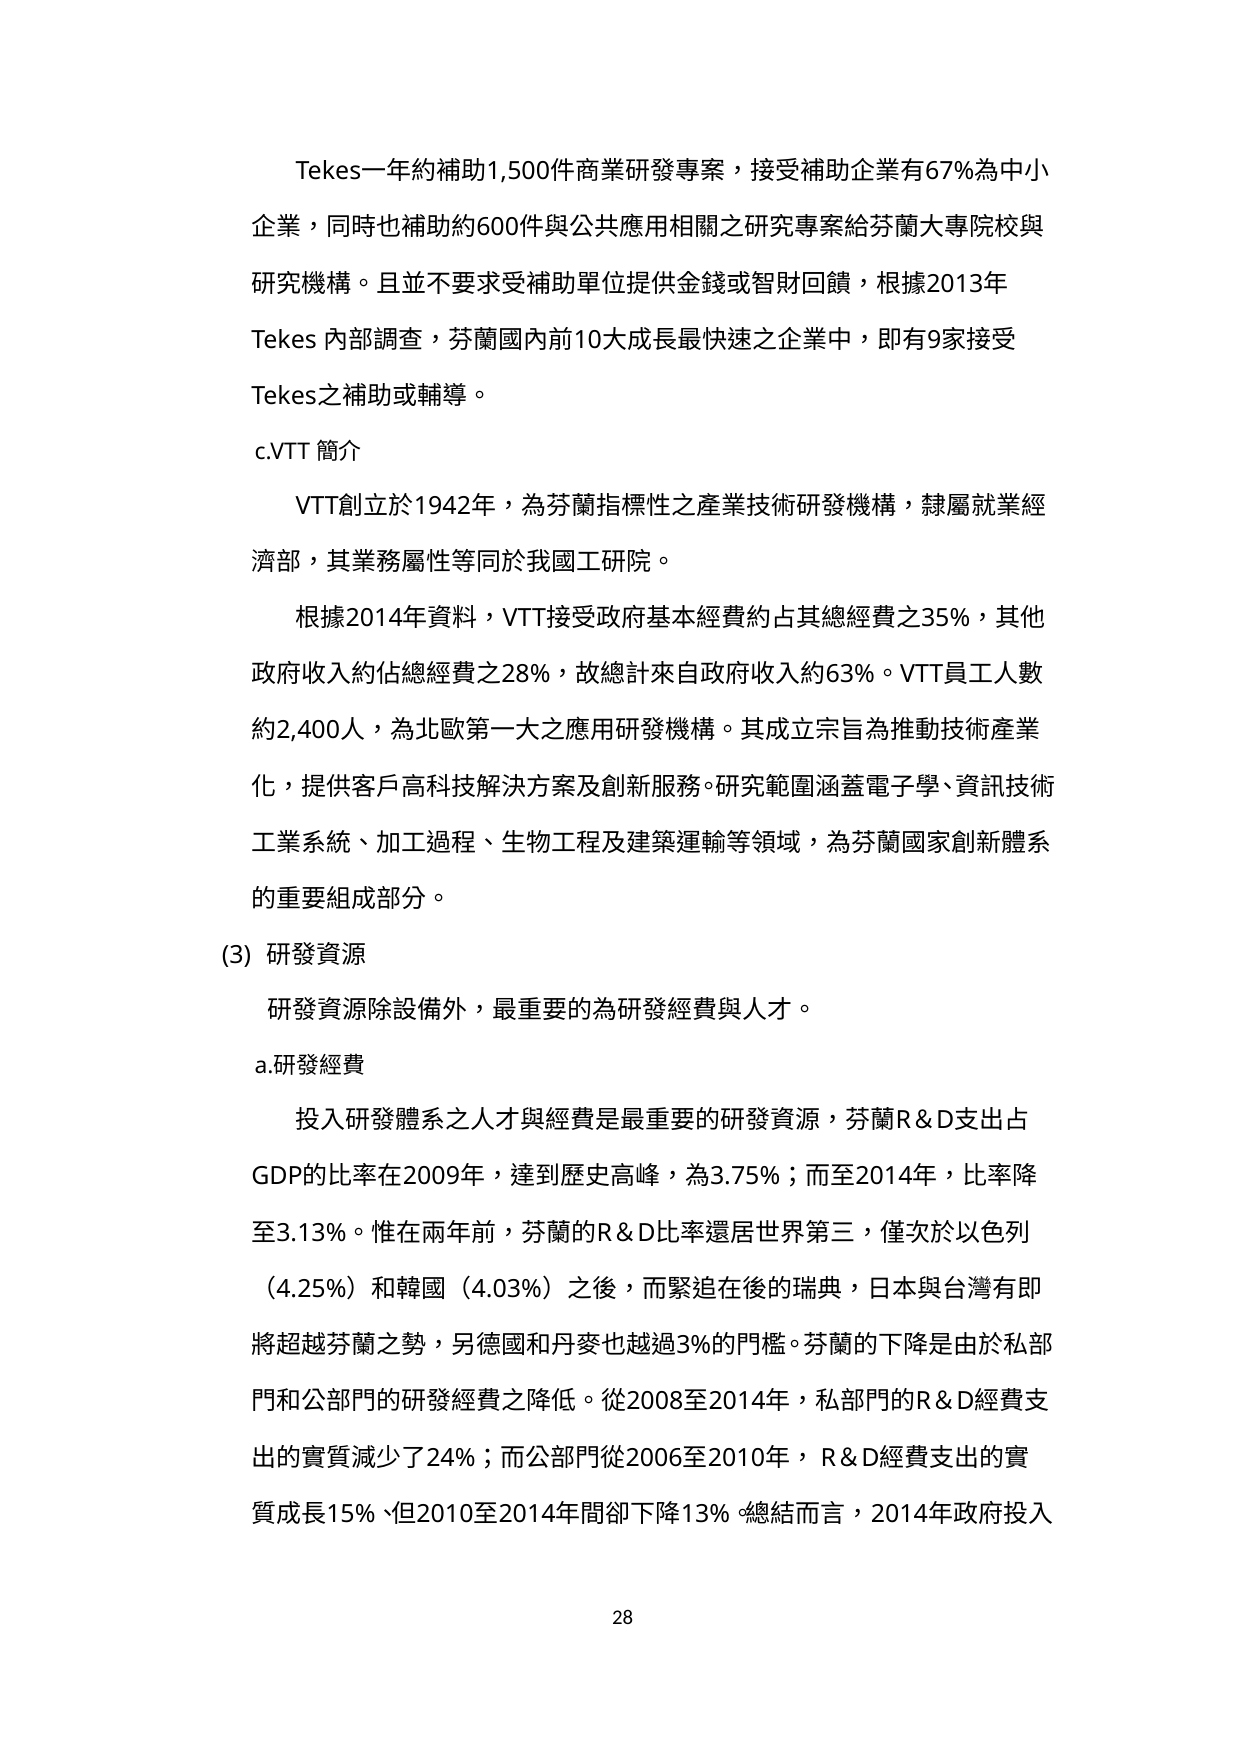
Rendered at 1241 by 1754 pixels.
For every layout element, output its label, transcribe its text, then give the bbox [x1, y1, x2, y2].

text VTT創立於1942年，為芬蘭指標性之產業技術研發機構，隸屬就業經濟部，其業務屬性等同於我國工研院。 [251, 485, 1053, 578]
text 研發資源除設備外，最重要的為研發經費與人才。 [192, 989, 1053, 1027]
list 研發資源 [222, 933, 1053, 971]
text 根據2014年資料，VTT接受政府基本經費約占其總經費之35%，其他政府收入約佔總經費之28%，故總計來自政府收入約63%。VTT員工人數約2,400人，為北歐第一大之應用研發機構。其成立宗旨為推動技術產業化，提供客戶高科技解決方案及創新服務。研究範圍涵蓋電子學、資訊技術、工業系統、加工過程、生物工程及建築運輸等領域，為芬蘭國家創新體系的重要組成部分。 [251, 597, 1053, 915]
text Tekes一年約補助1,500件商業研發專案，接受補助企業有67%為中小企業，同時也補助約600件與公共應用相關之研究專案給芬蘭大專院校與研究機構。且並不要求受補助單位提供金錢或智財回饋，根據2013年Tekes 內部調查，芬蘭國內前10大成長最快速之企業中，即有9家接受Tekes之補助或輔導。 [251, 150, 1053, 412]
text a.研發經費 [254, 1045, 1053, 1082]
text 投入研發體系之人才與經費是最重要的研發資源，芬蘭R＆D支出占GDP的比率在2009年，達到歷史高峰，為3.75%；而至2014年，比率降至3.13%。惟在兩年前，芬蘭的R＆D比率還居世界第三，僅次於以色列（4.25%）和韓國（4.03%）之後，而緊追在後的瑞典，日本與台灣有即將超越芬蘭之勢，另德國和丹麥也越過3%的門檻。芬蘭的下降是由於私部門和公部門的研發經費之降低。從2008至2014年，私部門的R＆D經費支出的實質減少了24%；而公部門從2006至2010年， R＆D經費支出的實質成長15%、但2010至2014年間卻下降13%。總結而言，2014年政府投入 [251, 1099, 1053, 1530]
text c.VTT 簡介 [254, 431, 1053, 468]
